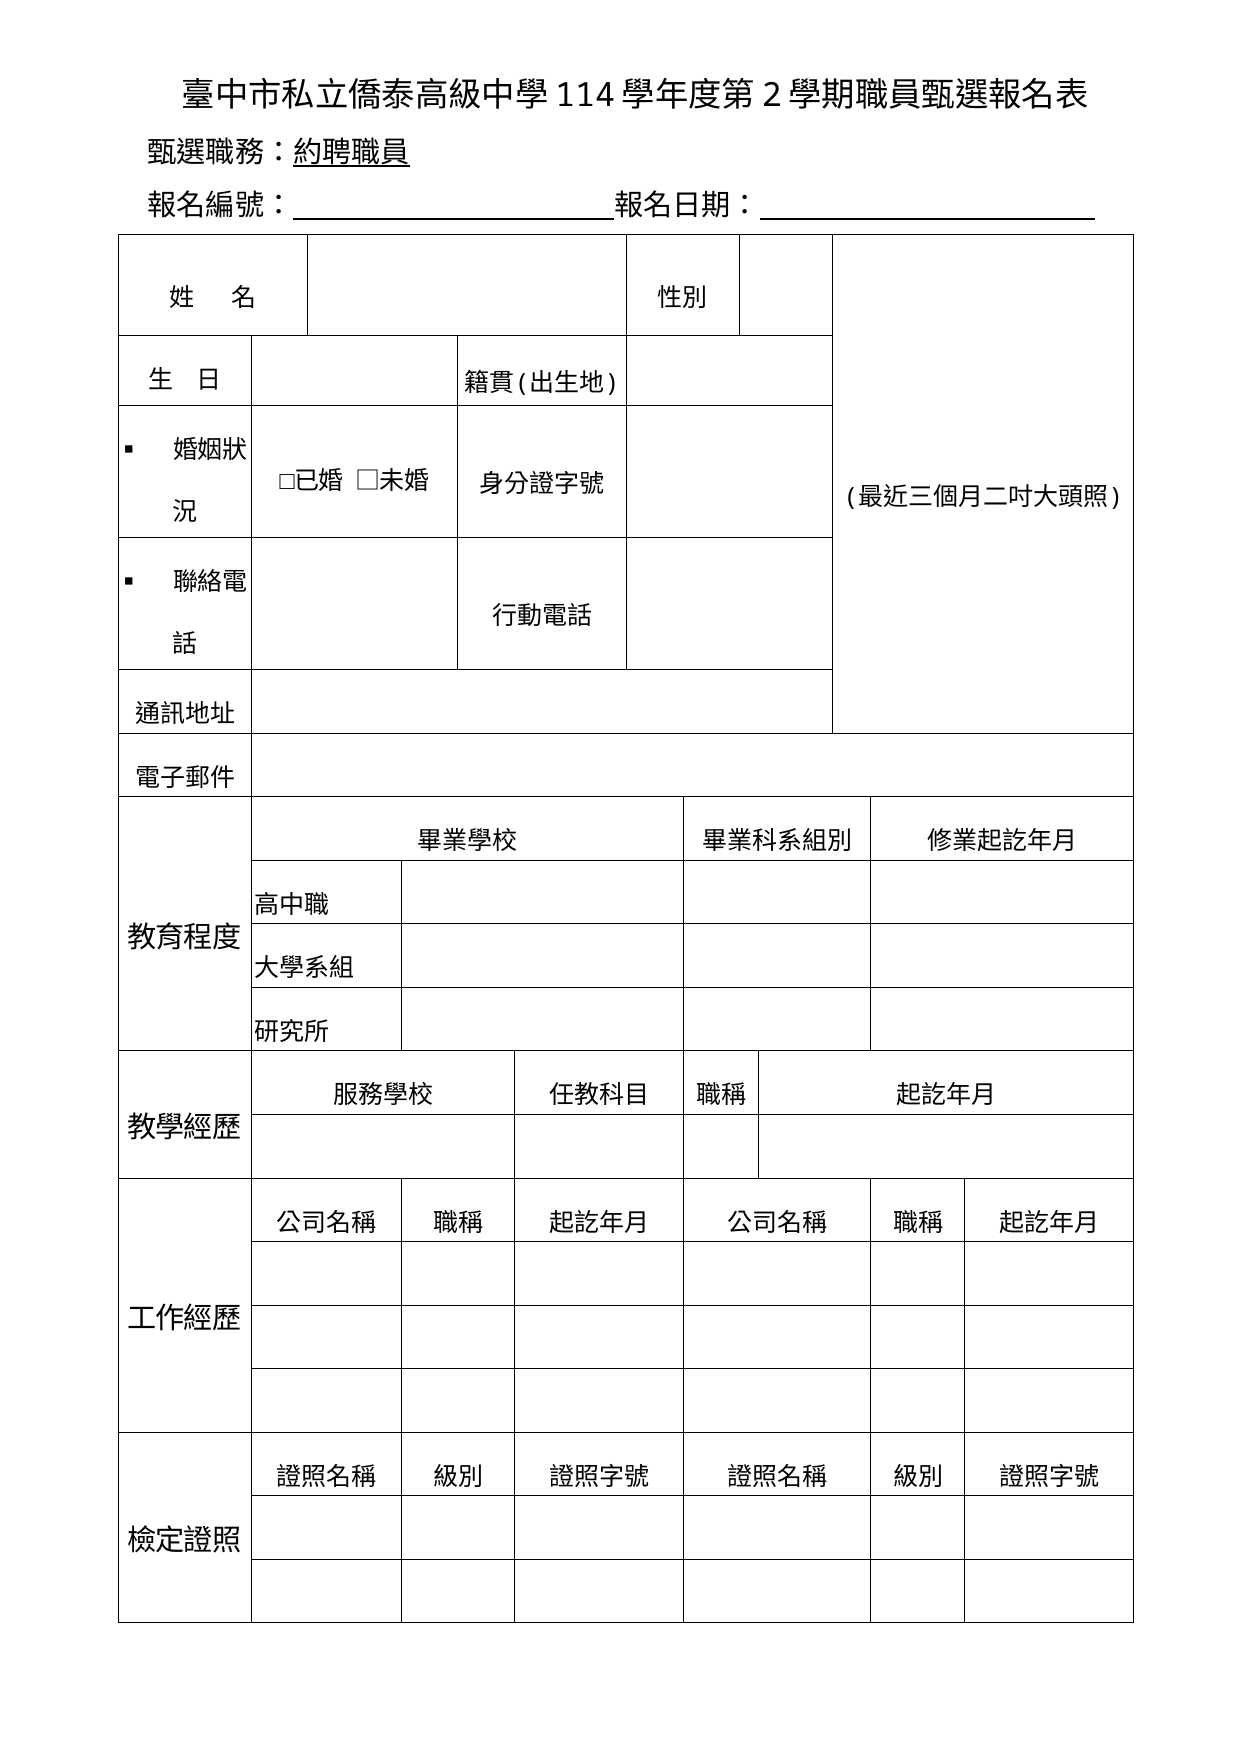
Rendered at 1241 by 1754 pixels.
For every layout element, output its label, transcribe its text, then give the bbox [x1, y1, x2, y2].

table_cell [402, 924, 683, 987]
table_header [308, 235, 626, 335]
table_cell [871, 1369, 964, 1432]
table_cell □已婚 □未婚 [252, 406, 457, 537]
text 報名編號： 報名日期： [118, 181, 1152, 223]
table_cell [252, 1115, 514, 1177]
table_cell 電子郵件 [119, 734, 251, 796]
table_cell 修業起訖年月 [871, 797, 1133, 860]
table_cell [515, 1242, 683, 1304]
table_cell 起訖年月 [515, 1179, 683, 1241]
table_cell [402, 1369, 514, 1432]
table_cell 畢業科系組別 [684, 797, 870, 860]
table_cell [871, 1496, 964, 1559]
text 甄選職務：約聘職員 [118, 128, 1152, 171]
table_cell 行動電話 [458, 538, 626, 669]
table_header (最近三個月二吋大頭照) [833, 235, 1133, 733]
table_cell 職稱 [402, 1179, 514, 1241]
table_cell [252, 538, 457, 669]
table_cell [684, 1115, 758, 1177]
table_cell [965, 1560, 1133, 1622]
table_header 性別 [627, 235, 739, 335]
table_cell 起訖年月 [965, 1179, 1133, 1241]
table_cell [515, 1115, 683, 1177]
table_cell [965, 1496, 1133, 1559]
table_cell 職稱 [871, 1179, 964, 1241]
table_cell [871, 1306, 964, 1368]
table_cell 教育程度 [119, 797, 251, 1050]
table_cell 身分證字號 [458, 406, 626, 537]
table_cell [965, 1369, 1133, 1432]
table_cell [684, 1306, 870, 1368]
table_cell [684, 988, 870, 1050]
table_cell 證照字號 [515, 1433, 683, 1495]
table_cell [759, 1115, 1133, 1177]
table_cell 公司名稱 [252, 1179, 401, 1241]
table_cell [252, 1242, 401, 1304]
table_cell 聯絡電話 [119, 538, 251, 669]
table_cell [871, 924, 1133, 987]
table_cell [402, 1560, 514, 1622]
table_cell [402, 1306, 514, 1368]
table_cell 婚姻狀況 [119, 406, 251, 537]
table_cell 級別 [402, 1433, 514, 1495]
table_cell [402, 988, 683, 1050]
table_cell 教學經歷 [119, 1051, 251, 1177]
table_cell [402, 1242, 514, 1304]
table_cell [515, 1369, 683, 1432]
table_cell [684, 1242, 870, 1304]
table_header [740, 235, 832, 335]
table_cell 證照名稱 [252, 1433, 401, 1495]
table_cell [515, 1306, 683, 1368]
table_cell 證照名稱 [684, 1433, 870, 1495]
table_cell [515, 1496, 683, 1559]
table_cell 任教科目 [515, 1051, 683, 1114]
table_cell [252, 1496, 401, 1559]
table_cell 公司名稱 [684, 1179, 870, 1241]
table_cell 級別 [871, 1433, 964, 1495]
table_cell 籍貫(出生地) [458, 336, 626, 404]
table_cell [627, 336, 832, 404]
table_cell [684, 1560, 870, 1622]
table_cell [871, 1560, 964, 1622]
table_cell [402, 1496, 514, 1559]
table_header 姓 名 [119, 235, 307, 335]
table_cell [871, 861, 1133, 923]
table_cell [684, 861, 870, 923]
table_cell 服務學校 [252, 1051, 514, 1114]
table_cell 畢業學校 [252, 797, 683, 860]
table_cell [252, 670, 832, 733]
table_cell [402, 861, 683, 923]
table_cell [684, 924, 870, 987]
table_cell 生 日 [119, 336, 251, 404]
text 臺中市私立僑泰高級中學114學年度第2學期職員甄選報名表 [118, 68, 1152, 116]
table_cell 通訊地址 [119, 670, 251, 733]
table_cell [627, 538, 832, 669]
table_cell [684, 1369, 870, 1432]
table_cell 檢定證照 [119, 1433, 251, 1622]
table_cell 工作經歷 [119, 1179, 251, 1432]
table_cell [871, 988, 1133, 1050]
table_cell 研究所 [252, 988, 401, 1050]
table_cell 大學系組 [252, 924, 401, 987]
table_cell [252, 336, 457, 404]
table_cell [627, 406, 832, 537]
table_cell [252, 1560, 401, 1622]
table_cell [965, 1306, 1133, 1368]
table_cell [684, 1496, 870, 1559]
table_cell [252, 1369, 401, 1432]
table_cell [515, 1560, 683, 1622]
table_cell 起訖年月 [759, 1051, 1133, 1114]
table_cell 高中職 [252, 861, 401, 923]
table_cell [871, 1242, 964, 1304]
table_cell [965, 1242, 1133, 1304]
table_cell 證照字號 [965, 1433, 1133, 1495]
table_cell [252, 734, 1133, 796]
table_cell 職稱 [684, 1051, 758, 1114]
table_cell [252, 1306, 401, 1368]
